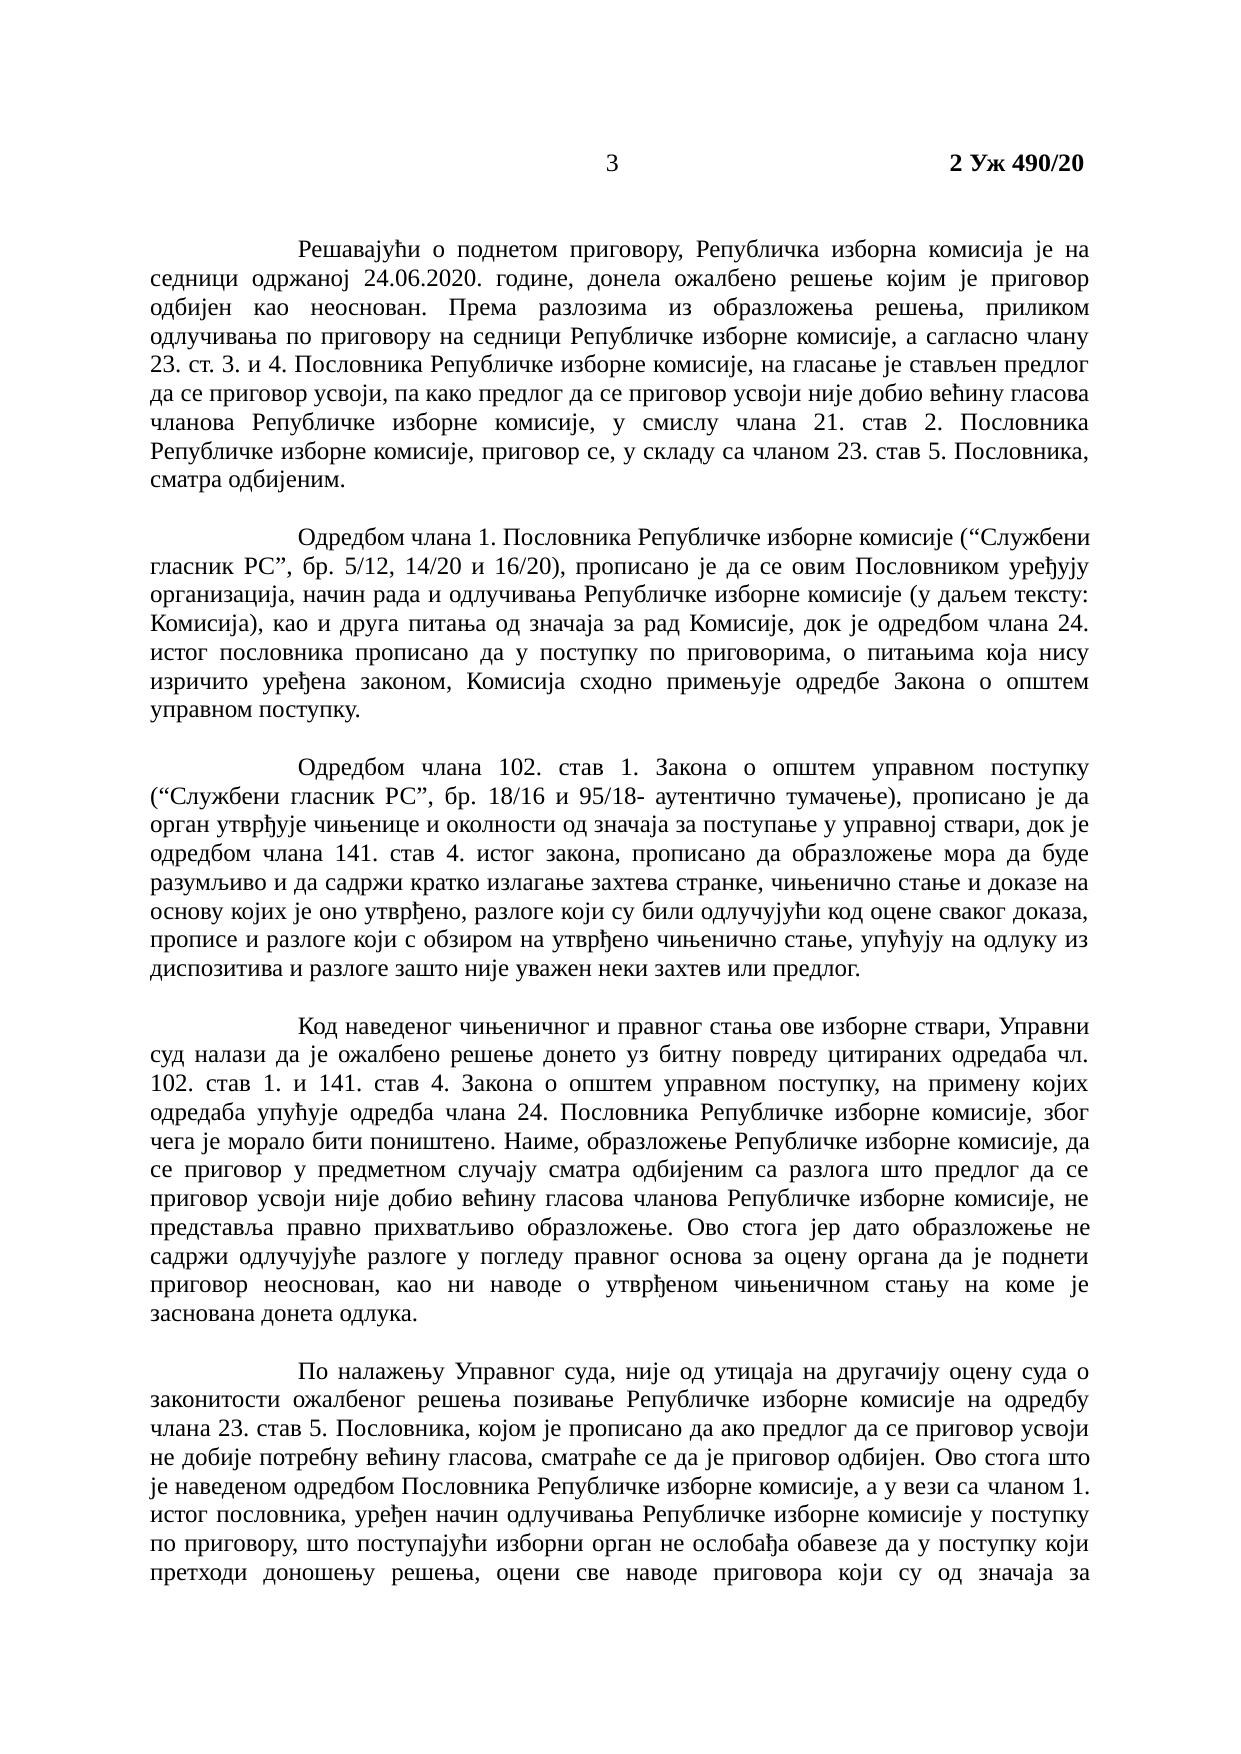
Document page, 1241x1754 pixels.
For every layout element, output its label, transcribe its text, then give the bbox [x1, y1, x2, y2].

text Код наведеног чињеничног и правног стања ове изборне ствари, Управни суд налази да је ожалбено решење донето уз битну повреду цитираних одредаба чл. 102. став 1. и 141. став 4. Закона о општем управном поступку, на примену којих одредаба упућује одредба члана 24. Пословника Републичке изборне комисије, због чега је морало бити поништено. Наиме, образложење Републичке изборне комисије, да се приговор у предметном случају сматра одбијеним са разлога што предлог да се приговор усвоји није добио већину гласова чланова Републичке изборне комисије, не представља правно прихватљиво образложење. Ово стога јер дато образложење не садржи одлучујуће разлоге у погледу правног основа за оцену органа да је поднети приговор неоснован, као ни наводе о утврђеном чињеничном стању на коме је заснована донета одлука. [150, 1011, 1090, 1327]
text Одредбом члана 1. Пословника Републичке изборне комисије (“Службени гласник РС”, бр. 5/12, 14/20 и 16/20), прописано је да се овим Пословником уређују организација, начин рада и одлучивања Републичке изборне комисије (у даљем тексту: Комисија), као и друга питања од значаја за рад Комисије, док је одредбом члана 24. истог пословника прописано да у поступку по приговорима, о питањима која нису изричито уређена законом, Комисија сходно примењује одредбе Закона о општем управном поступку. [150, 522, 1090, 723]
text Одредбом члана 102. став 1. Закона о општем управном поступку (“Службени гласник РС”, бр. 18/16 и 95/18- аутентично тумачење), прописано је да орган утврђује чињенице и околности од значаја за поступање у управној ствари, док је одредбом члана 141. став 4. истог закона, прописано да образложење мора да буде разумљиво и да садржи кратко излагање захтева странке, чињенично стање и доказе на основу којих је оно утврђено, разлоге који су били одлучујући код оцене сваког доказа, прописе и разлоге који с обзиром на утврђено чињенично стање, упућују на одлуку из диспозитива и разлоге зашто није уважен неки захтев или предлог. [150, 752, 1090, 982]
text Решавајући о поднетом приговору, Републичка изборна комисија је на седници одржаној 24.06.2020. године, донела ожалбено решење којим је приговор одбијен као неоснован. Према разлозима из образложења решења, приликом одлучивања по приговору на седници Републичке изборне комисије, а сагласно члану 23. ст. 3. и 4. Пословника Републичке изборне комисије, на гласање је стављен предлог да се приговор усвоји, па како предлог да се приговор усвоји није добио већину гласова чланова Републичке изборне комисије, у смислу члана 21. став 2. Пословника Републичке изборне комисије, приговор се, у складу са чланом 23. став 5. Пословника, сматра одбијеним. [150, 234, 1090, 493]
text По налажењу Управног суда, није од утицаја на другачију оцену суда о законитости ожалбеног решења позивање Републичке изборне комисије на одредбу члана 23. став 5. Пословника, којом је прописано да ако предлог да се приговор усвоји не добије потребну већину гласова, сматраће се да је приговор одбијен. Ово стога што је наведеном одредбом Пословника Републичке изборне комисије, а у вези са чланом 1. истог пословника, уређен начин одлучивања Републичке изборне комисије у поступку по приговору, што поступајући изборни орган не ослобађа обавезе да у поступку који претходи доношењу решења, оцени све наводе приговора који су од значаја за [150, 1356, 1090, 1586]
